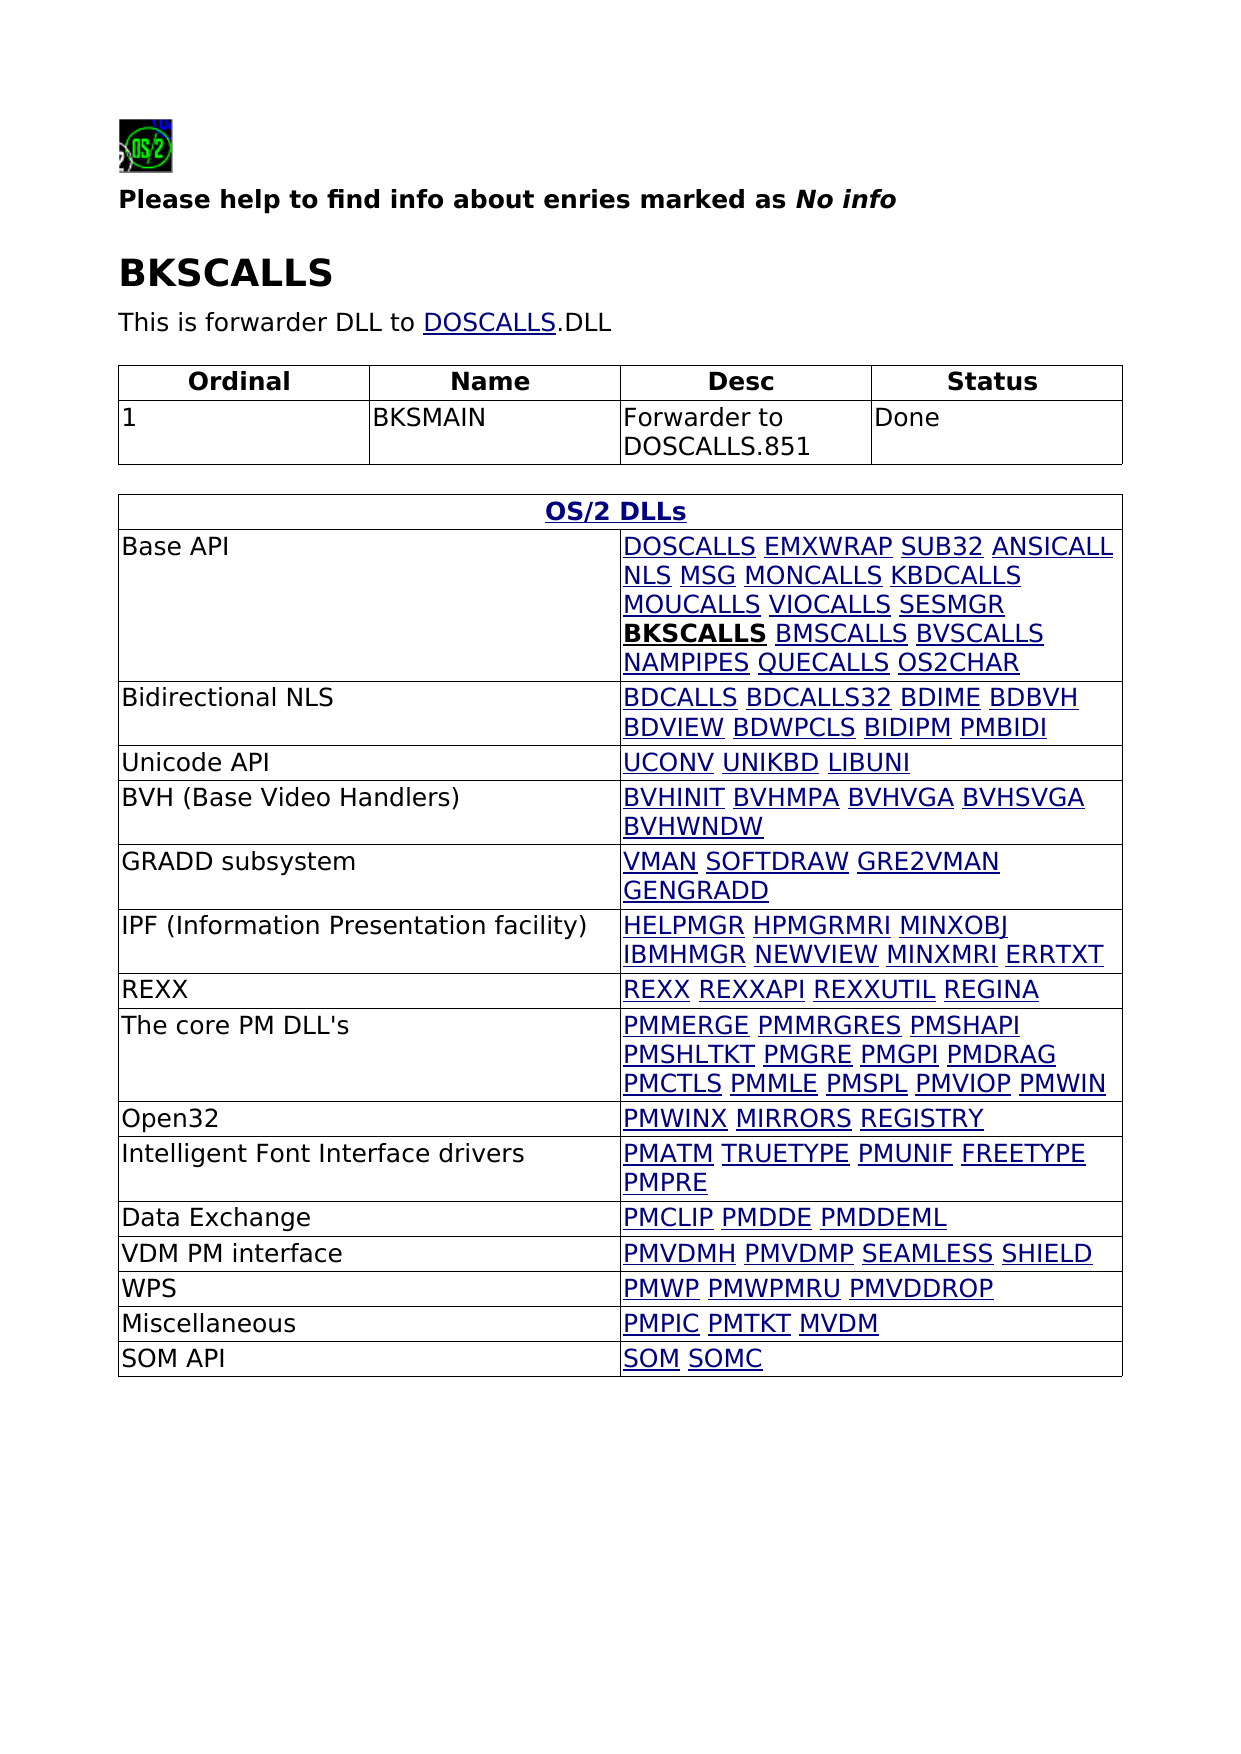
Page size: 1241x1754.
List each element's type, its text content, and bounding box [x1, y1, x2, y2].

table_cell Open32 [119, 1102, 620, 1136]
table_cell HELPMGR HPMGRMRI MINXOBJ IBMHMGR NEWVIEW MINXMRI ERRTXT [621, 910, 1122, 973]
table_cell DOSCALLS EMXWRAP SUB32 ANSICALL NLS MSG MONCALLS KBDCALLS MOUCALLS VIOCALLS SESMGR BKSCALLS BMSCALLS BVSCALLS NAMPIPES QUECALLS OS2CHAR [621, 530, 1122, 681]
table_cell BVHINIT BVHMPA BVHVGA BVHSVGA BVHWNDW [621, 781, 1122, 844]
subtitle BKSCALLS [118, 252, 1122, 296]
table_cell Done [872, 401, 1122, 464]
table_cell The core PM DLL's [119, 1009, 620, 1101]
table_cell PMVDMH PMVDMP SEAMLESS SHIELD [621, 1237, 1122, 1271]
text This is forwarder DLL to DOSCALLS.DLL [118, 308, 1122, 337]
table_cell IPF (Information Presentation facility) [119, 910, 620, 973]
table_header Status [872, 366, 1122, 400]
table_cell Intelligent Font Interface drivers [119, 1137, 620, 1201]
table_cell Data Exchange [119, 1202, 620, 1236]
table_cell VDM PM interface [119, 1237, 620, 1271]
table_cell GRADD subsystem [119, 845, 620, 908]
table_cell BVH (Base Video Handlers) [119, 781, 620, 844]
table_header Desc [621, 366, 871, 400]
table_cell REXX [119, 974, 620, 1008]
table_cell WPS [119, 1272, 620, 1306]
table_cell Base API [119, 530, 620, 681]
table_cell REXX REXXAPI REXXUTIL REGINA [621, 974, 1122, 1008]
table_cell BKSMAIN [370, 401, 620, 464]
table_cell PMCLIP PMDDE PMDDEML [621, 1202, 1122, 1236]
table_cell Bidirectional NLS [119, 682, 620, 745]
table_cell Unicode API [119, 746, 620, 780]
table_cell BDCALLS BDCALLS32 BDIME BDBVH BDVIEW BDWPCLS BIDIPM PMBIDI [621, 682, 1122, 745]
table_cell Miscellaneous [119, 1307, 620, 1341]
picture [118, 118, 173, 173]
table_cell PMMERGE PMMRGRES PMSHAPI PMSHLTKT PMGRE PMGPI PMDRAG PMCTLS PMMLE PMSPL PMVIOP PMWIN [621, 1009, 1122, 1101]
table_cell VMAN SOFTDRAW GRE2VMAN GENGRADD [621, 845, 1122, 908]
table_cell SOM API [119, 1342, 620, 1376]
table_cell 1 [119, 401, 369, 464]
table_header OS/2 DLLs [119, 495, 1122, 529]
table_cell PMWINX MIRRORS REGISTRY [621, 1102, 1122, 1136]
text Please help to find info about enries marked as No info [118, 185, 1122, 214]
table_header Name [370, 366, 620, 400]
table_cell PMATM TRUETYPE PMUNIF FREETYPE PMPRE [621, 1137, 1122, 1201]
table_cell Forwarder to DOSCALLS.851 [621, 401, 871, 464]
table_cell UCONV UNIKBD LIBUNI [621, 746, 1122, 780]
table_cell PMWP PMWPMRU PMVDDROP [621, 1272, 1122, 1306]
table_cell PMPIC PMTKT MVDM [621, 1307, 1122, 1341]
table_header Ordinal [119, 366, 369, 400]
table_cell SOM SOMC [621, 1342, 1122, 1376]
